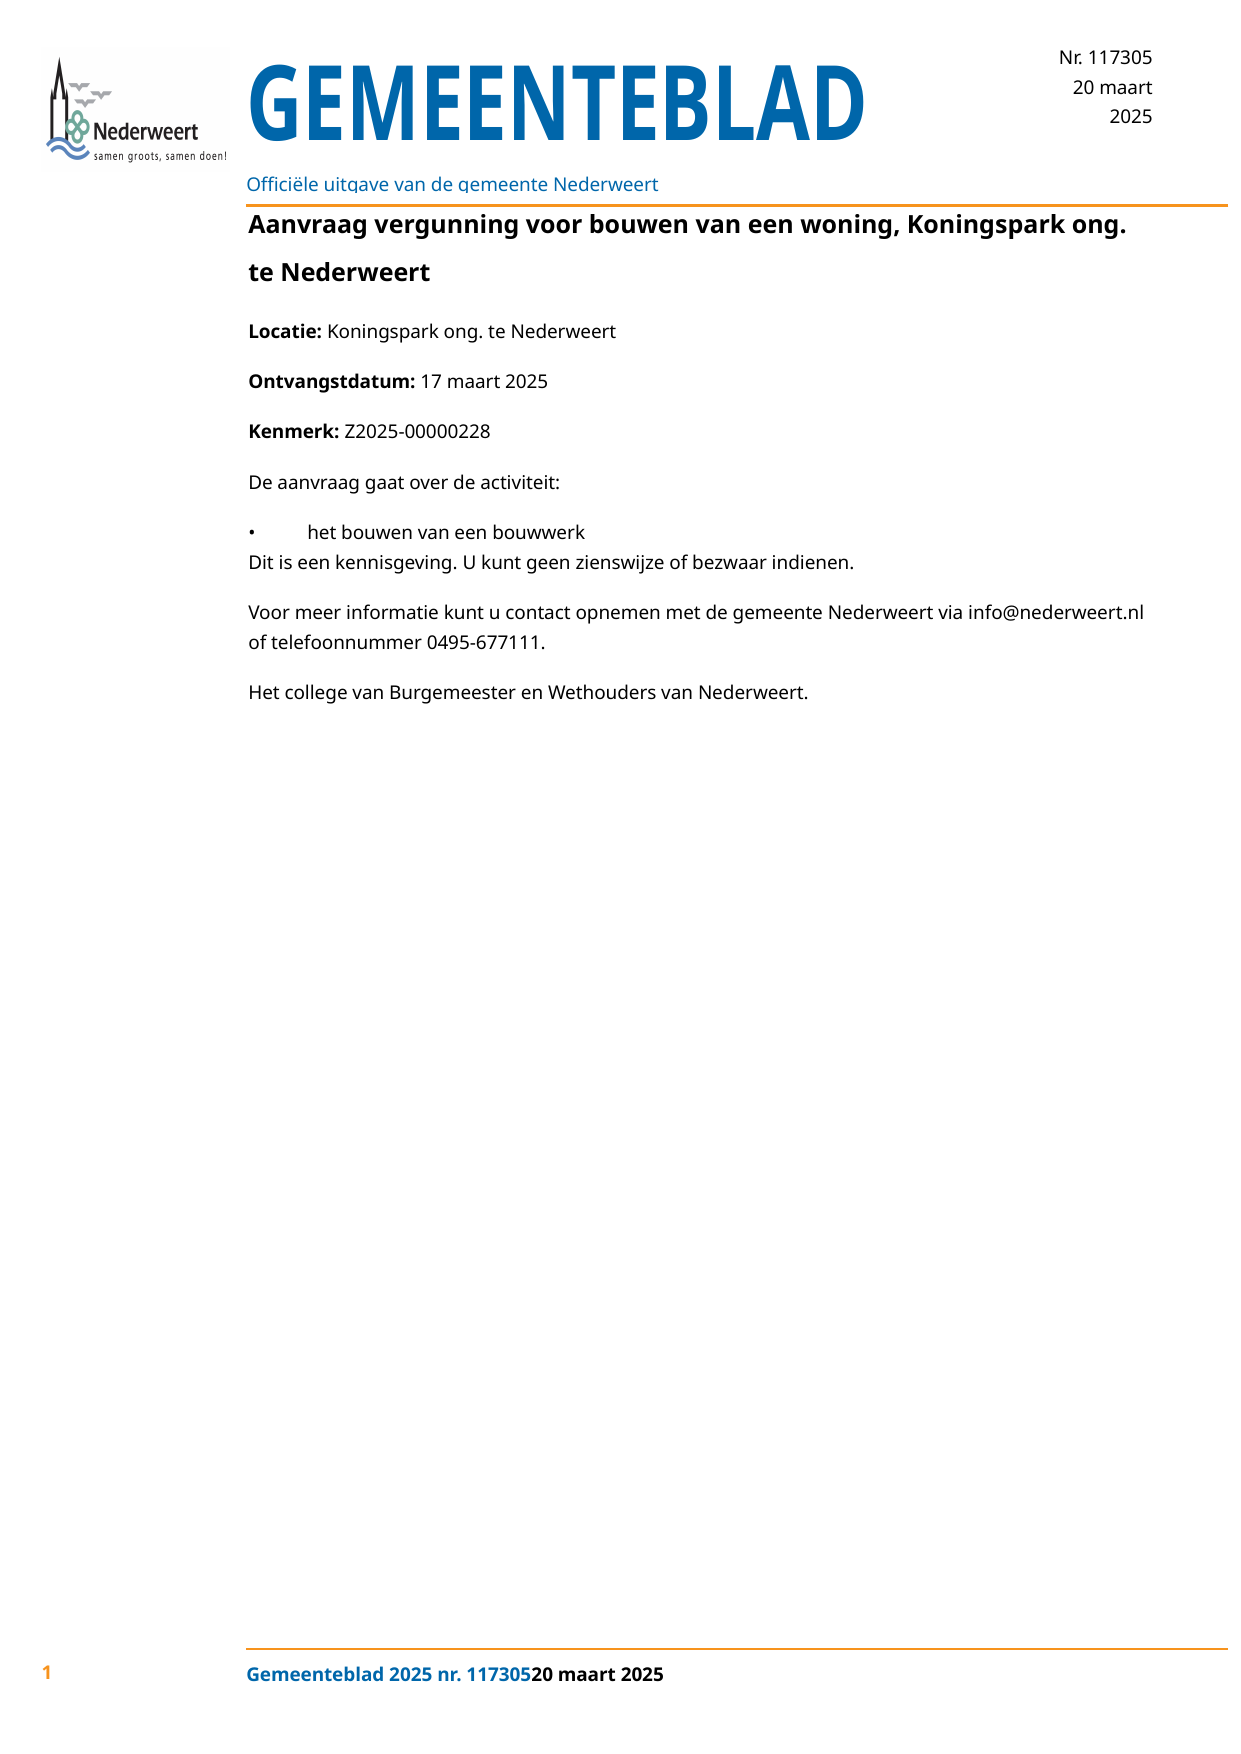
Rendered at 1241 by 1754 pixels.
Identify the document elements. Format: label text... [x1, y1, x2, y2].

text Aanvraag vergunning voor bouwen van een woning, Koningspark ong. te Nederweert [248, 207, 1152, 288]
picture [41, 47, 231, 172]
text Voor meer informatie kunt u contact opnemen met de gemeente Nederweert via info@nederweert.nl of telefoonnummer 0495-677111. [248, 599, 1152, 655]
text De aanvraag gaat over de activiteit: [248, 469, 1152, 495]
text Kenmerk: Z2025-00000228 [248, 419, 1152, 444]
text Het college van Burgemeester en Wethouders van Nederweert. [248, 679, 1152, 705]
text Ontvangstdatum: 17 maart 2025 [248, 368, 1152, 394]
text Dit is een kennisgeving. U kunt geen zienswijze of bezwaar indienen. [248, 549, 1152, 575]
text Locatie: Koningspark ong. te Nederweert [248, 318, 1152, 344]
list het bouwen van een bouwwerk [248, 519, 1152, 545]
